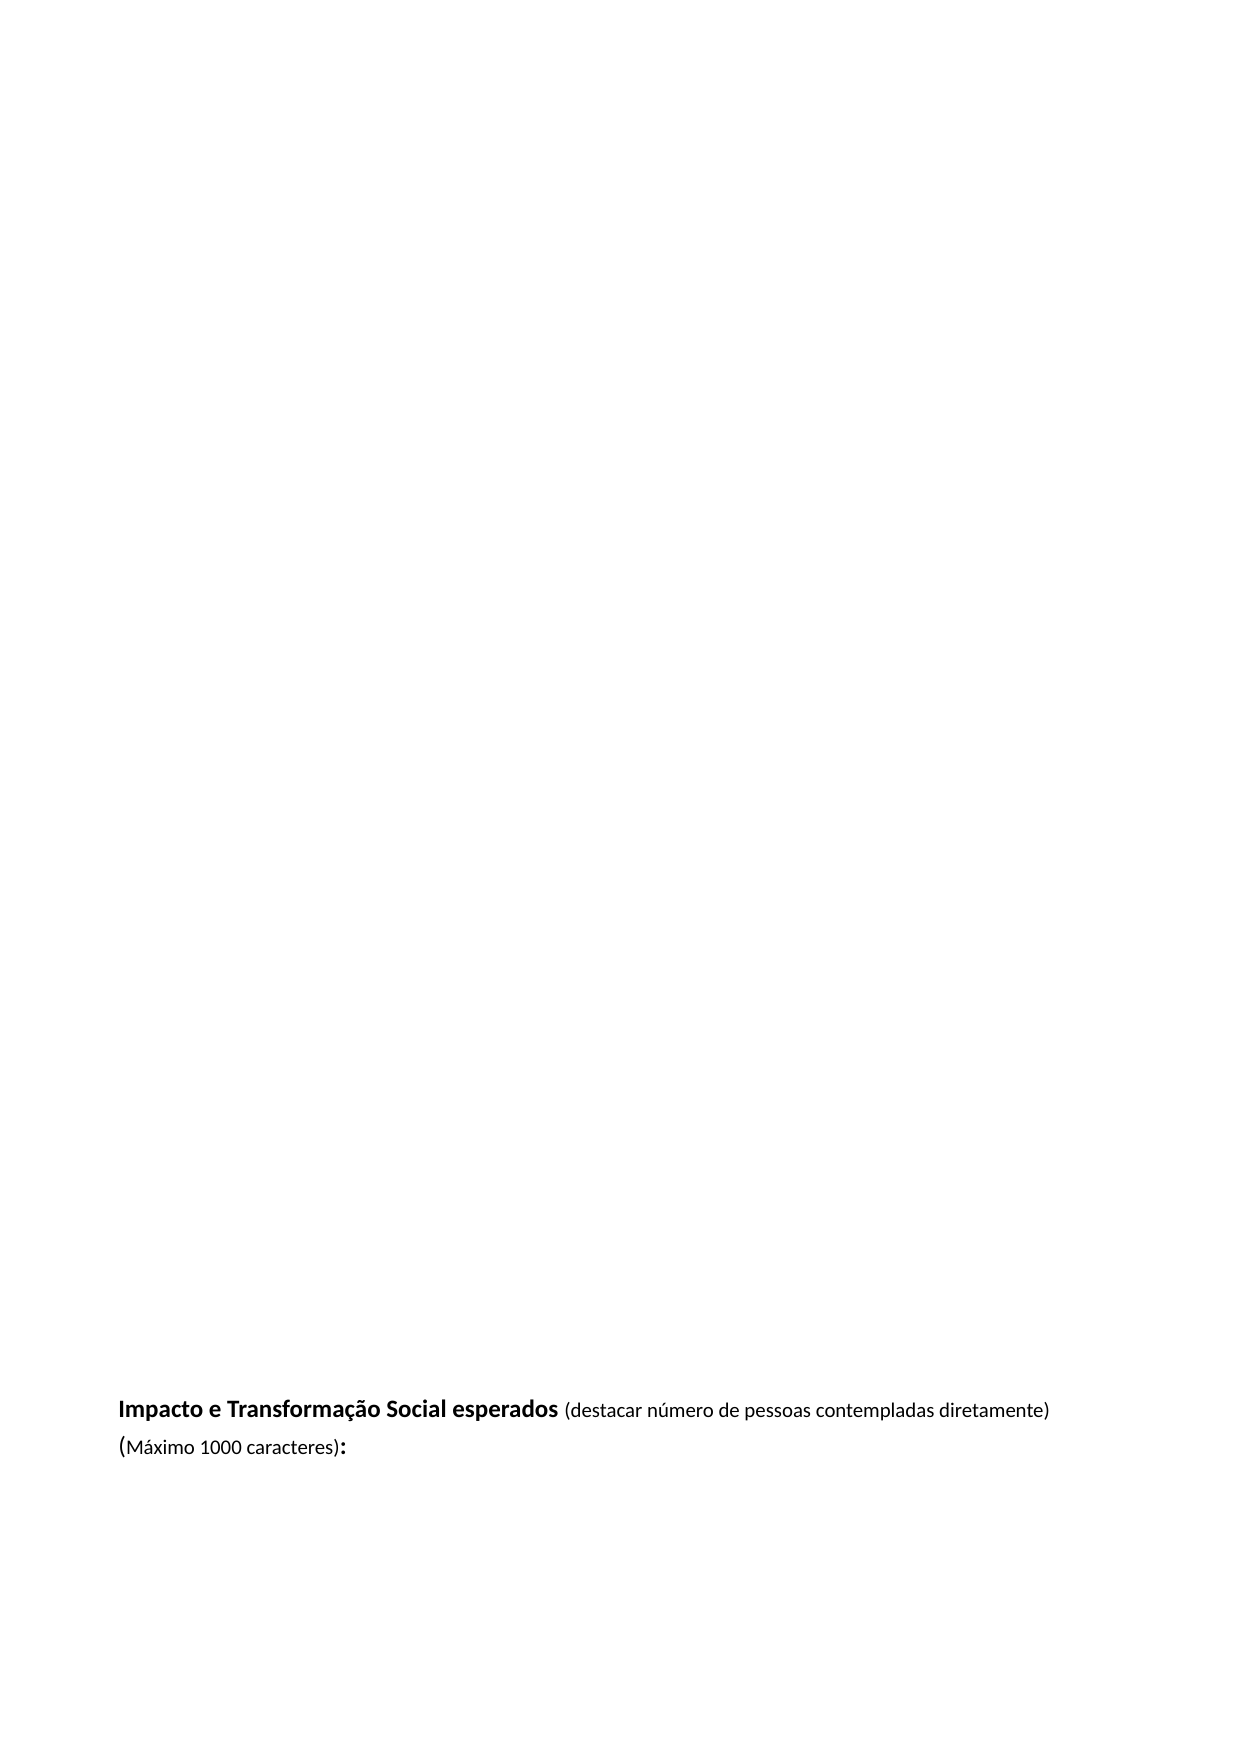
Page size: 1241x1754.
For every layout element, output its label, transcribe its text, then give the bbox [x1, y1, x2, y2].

text Impacto e Transformação Social esperados (destacar número de pessoas contempladas diretamente) (Máximo 1000 caracteres): [118, 1393, 1122, 1461]
